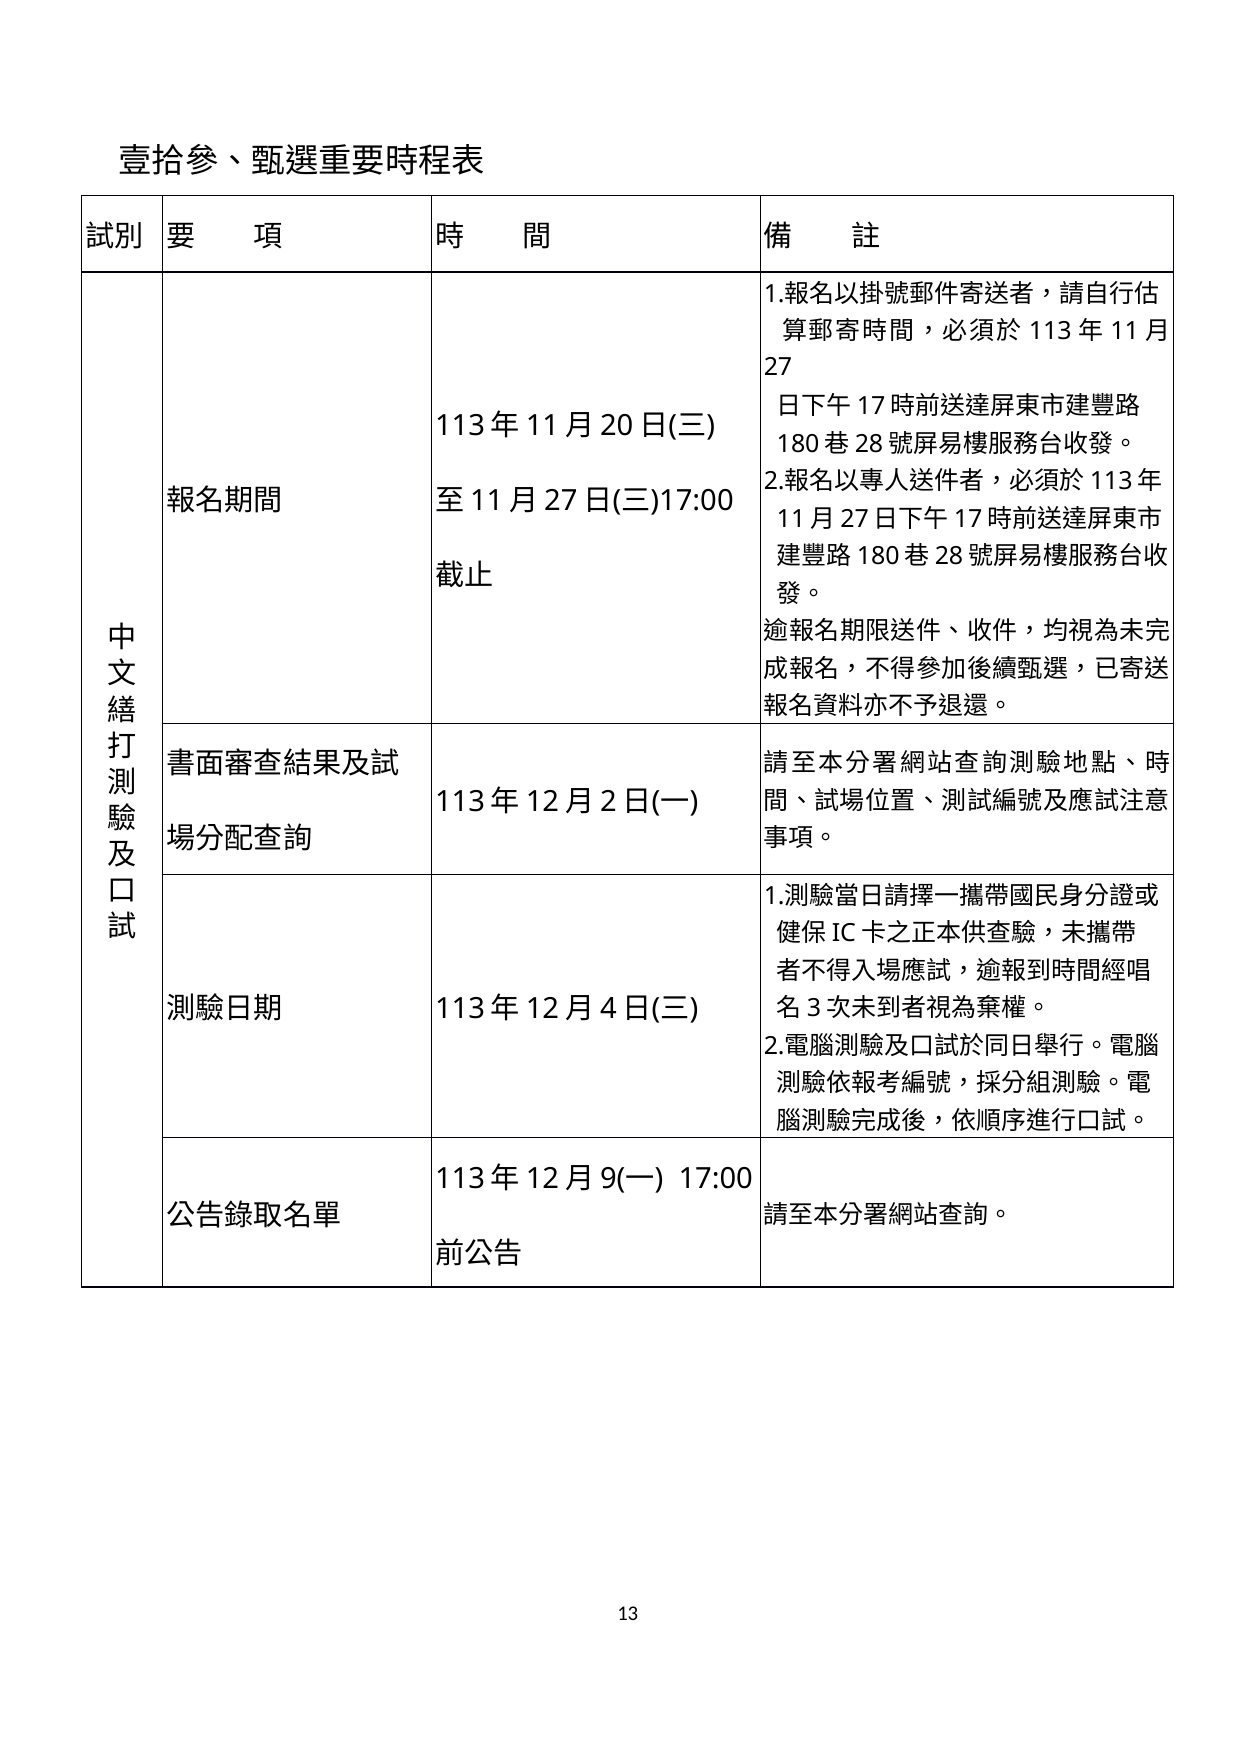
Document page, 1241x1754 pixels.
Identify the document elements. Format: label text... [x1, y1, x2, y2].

table_cell 公告錄取名單 [163, 1138, 431, 1286]
subtitle 壹拾參、甄選重要時程表 [118, 120, 1137, 195]
table_header 時 間 [432, 196, 760, 271]
table_cell 測驗日期 [163, 875, 431, 1137]
table_cell 請至本分署網站查詢。 [761, 1138, 1173, 1286]
table_cell 1.報名以掛號郵件寄送者，請自行估 算郵寄時間，必須於113年11月27 日下午17時前送達屏東市建豐路 180巷28號屏易樓服務台收發。 2.報名以專人送件者，必須於113年 11月27日下午17時前送達屏東市 建豐路180巷28號屏易樓服務台收 發。 逾報名期限送件、收件，均視為未完成報名，不得參加後續甄選，已寄送報名資料亦不予退還。 [761, 273, 1173, 722]
table_cell 書面審查結果及試場分配查詢 [163, 724, 431, 873]
table_cell 113年12月4日(三) [432, 875, 760, 1137]
table_cell 中 文 繕 打 測 驗 及 口 試 [82, 273, 162, 1286]
table_cell 報名期間 [163, 273, 431, 722]
table_cell 113年11月20日(三) 至11月27日(三)17:00截止 [432, 273, 760, 722]
table_header 試別 [82, 196, 162, 271]
table_header 要 項 [163, 196, 431, 271]
table_cell 1.測驗當日請擇一攜帶國民身分證或 健保IC卡之正本供查驗，未攜帶 者不得入場應試，逾報到時間經唱 名3次未到者視為棄權。 2.電腦測驗及口試於同日舉行。電腦 測驗依報考編號，採分組測驗。電 腦測驗完成後，依順序進行口試。 [761, 875, 1173, 1137]
table_cell 113年12月9(一) 17:00前公告 [432, 1138, 760, 1286]
table_cell 請至本分署網站查詢測驗地點、時間、試場位置、測試編號及應試注意事項。 [761, 724, 1173, 873]
table_header 備 註 [761, 196, 1173, 271]
table_cell 113年12月2日(一) [432, 724, 760, 873]
